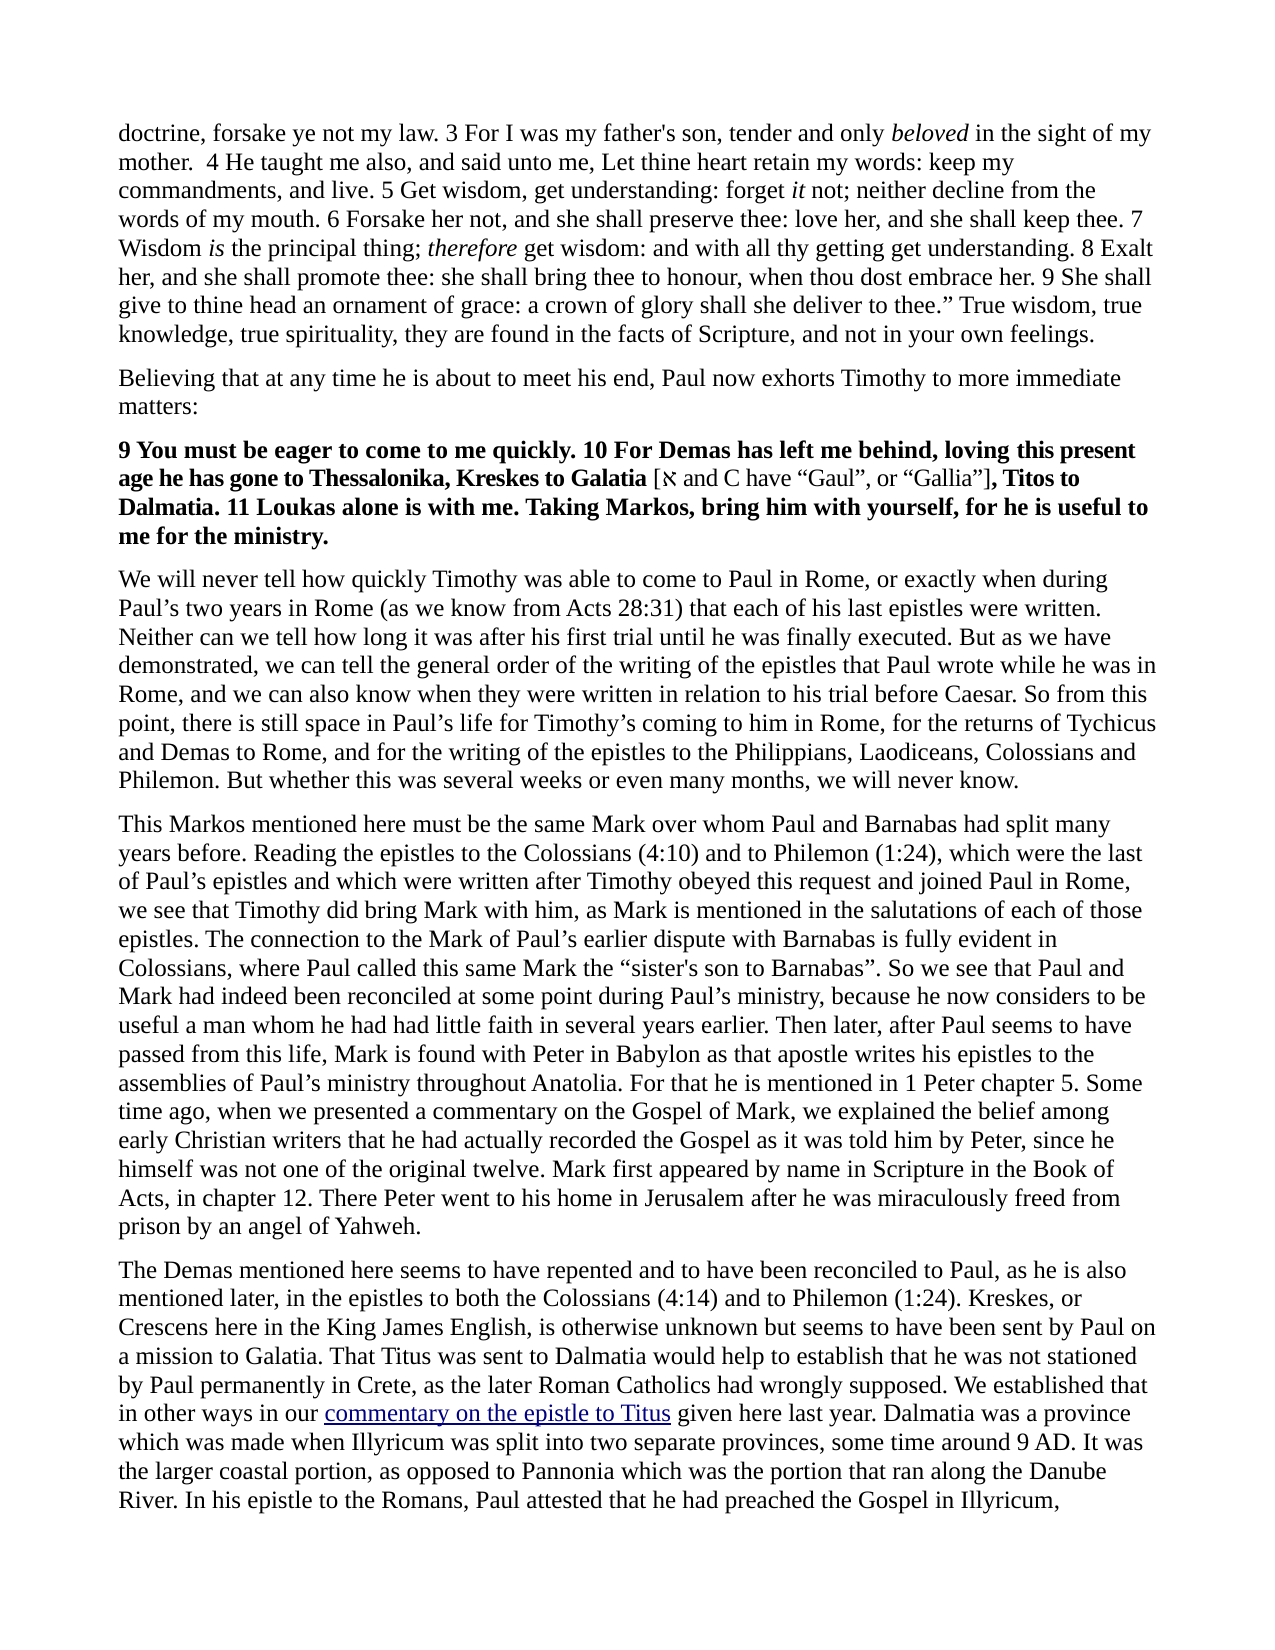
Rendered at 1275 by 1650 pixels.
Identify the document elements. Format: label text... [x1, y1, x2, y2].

text 9 You must be eager to come to me quickly. 10 For Demas has left me behind, loving this present age he has gone to Thessalonika, Kreskes to Galatia [א and C have “Gaul”, or “Gallia”], Titos to Dalmatia. 11 Loukas alone is with me. Taking Markos, bring him with yourself, for he is useful to me for the ministry. [118, 435, 1157, 550]
text We will never tell how quickly Timothy was able to come to Paul in Rome, or exactly when during Paul’s two years in Rome (as we know from Acts 28:31) that each of his last epistles were written. Neither can we tell how long it was after his first trial until he was finally executed. But as we have demonstrated, we can tell the general order of the writing of the epistles that Paul wrote while he was in Rome, and we can also know when they were written in relation to his trial before Caesar. So from this point, there is still space in Paul’s life for Timothy’s coming to him in Rome, for the returns of Tychicus and Demas to Rome, and for the writing of the epistles to the Philippians, Laodiceans, Colossians and Philemon. But whether this was several weeks or even many months, we will never know. [118, 564, 1157, 794]
text The Demas mentioned here seems to have repented and to have been reconciled to Paul, as he is also mentioned later, in the epistles to both the Colossians (4:14) and to Philemon (1:24). Kreskes, or Crescens here in the King James English, is otherwise unknown but seems to have been sent by Paul on a mission to Galatia. That Titus was sent to Dalmatia would help to establish that he was not stationed by Paul permanently in Crete, as the later Roman Catholics had wrongly supposed. We established that in other ways in our commentary on the epistle to Titus given here last year. Dalmatia was a province which was made when Illyricum was split into two separate provinces, some time around 9 AD. It was the larger coastal portion, as opposed to Pannonia which was the portion that ran along the Danube River. In his epistle to the Romans, Paul attested that he had preached the Gospel in Illyricum, [118, 1255, 1157, 1513]
text Believing that at any time he is about to meet his end, Paul now exhorts Timothy to more immediate matters: [118, 363, 1157, 420]
text doctrine, forsake ye not my law. 3 For I was my father's son, tender and only beloved in the sight of my mother. 4 He taught me also, and said unto me, Let thine heart retain my words: keep my commandments, and live. 5 Get wisdom, get understanding: forget it not; neither decline from the words of my mouth. 6 Forsake her not, and she shall preserve thee: love her, and she shall keep thee. 7 Wisdom is the principal thing; therefore get wisdom: and with all thy getting get understanding. 8 Exalt her, and she shall promote thee: she shall bring thee to honour, when thou dost embrace her. 9 She shall give to thine head an ornament of grace: a crown of glory shall she deliver to thee.” True wisdom, true knowledge, true spirituality, they are found in the facts of Scripture, and not in your own feelings. [118, 118, 1157, 348]
text This Markos mentioned here must be the same Mark over whom Paul and Barnabas had split many years before. Reading the epistles to the Colossians (4:10) and to Philemon (1:24), which were the last of Paul’s epistles and which were written after Timothy obeyed this request and joined Paul in Rome, we see that Timothy did bring Mark with him, as Mark is mentioned in the salutations of each of those epistles. The connection to the Mark of Paul’s earlier dispute with Barnabas is fully evident in Colossians, where Paul called this same Mark the “sister's son to Barnabas”. So we see that Paul and Mark had indeed been reconciled at some point during Paul’s ministry, because he now considers to be useful a man whom he had had little faith in several years earlier. Then later, after Paul seems to have passed from this life, Mark is found with Peter in Babylon as that apostle writes his epistles to the assemblies of Paul’s ministry throughout Anatolia. For that he is mentioned in 1 Peter chapter 5. Some time ago, when we presented a commentary on the Gospel of Mark, we explained the belief among early Christian writers that he had actually recorded the Gospel as it was told him by Peter, since he himself was not one of the original twelve. Mark first appeared by name in Scripture in the Book of Acts, in chapter 12. There Peter went to his home in Jerusalem after he was miraculously freed from prison by an angel of Yahweh. [118, 809, 1157, 1240]
